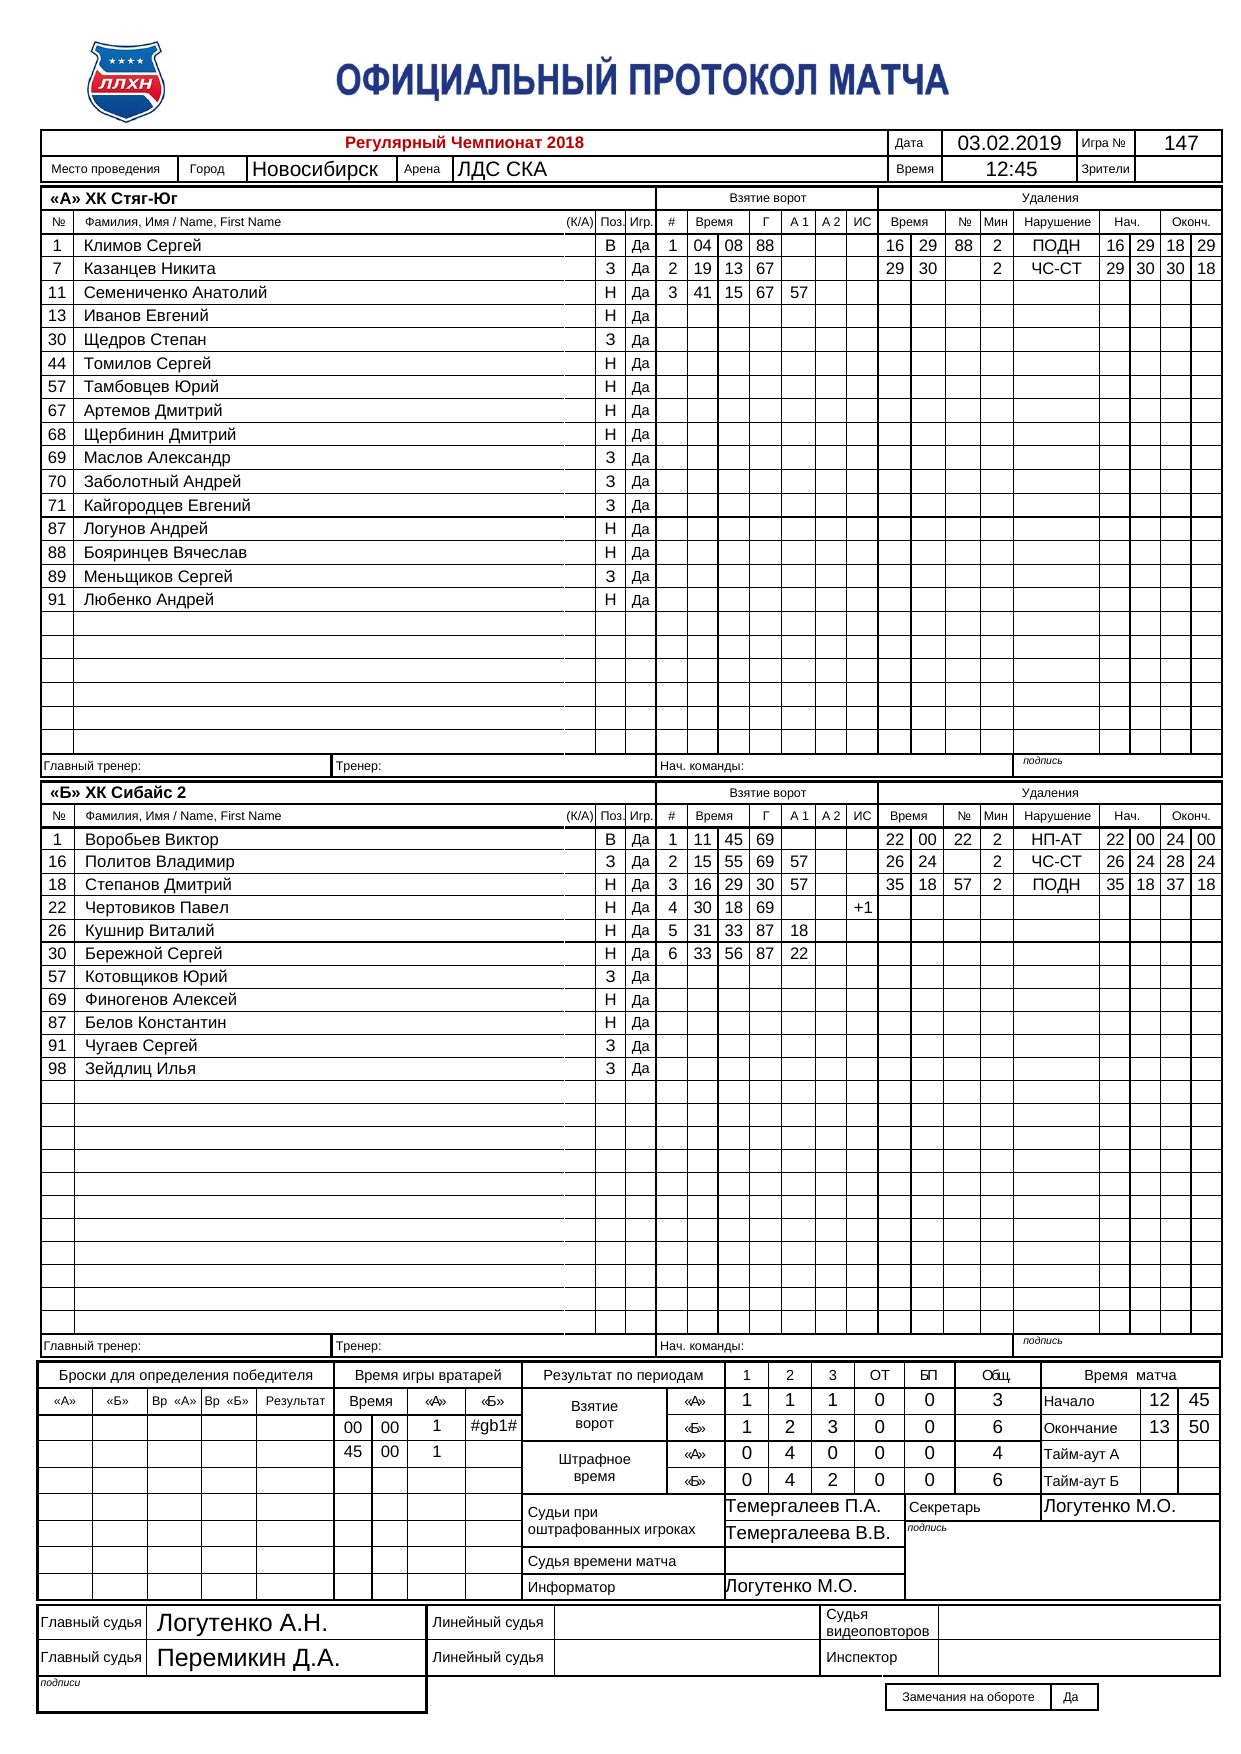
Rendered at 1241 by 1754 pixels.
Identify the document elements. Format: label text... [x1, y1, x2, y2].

table_cell [1014, 470, 1099, 493]
table_cell [1100, 470, 1129, 493]
table_cell [981, 281, 1013, 303]
table_cell [944, 920, 980, 941]
table_cell [1014, 1058, 1099, 1079]
table_cell [816, 1012, 846, 1033]
table_cell [657, 1104, 687, 1126]
table_cell [981, 1150, 1013, 1172]
table_cell [946, 257, 980, 280]
table_header Дата [889, 131, 941, 155]
table_cell [879, 565, 910, 587]
table_cell [1131, 989, 1160, 1011]
table_cell [1179, 1441, 1219, 1467]
table_cell [782, 1127, 815, 1149]
table_cell [1014, 1288, 1099, 1310]
table_cell [847, 659, 877, 682]
table_cell 55 [719, 850, 749, 872]
table_cell 45 [335, 1441, 371, 1467]
table_cell [750, 683, 781, 706]
table_cell [1161, 707, 1190, 729]
table_cell [1161, 1196, 1190, 1218]
table_cell [93, 1416, 147, 1440]
table_cell [782, 1219, 815, 1241]
table_cell [847, 966, 877, 987]
table_cell [1100, 1012, 1129, 1033]
table_cell [1100, 494, 1129, 516]
table_cell 18 [1192, 874, 1221, 895]
table_cell [1131, 1058, 1160, 1079]
table_cell [565, 494, 595, 516]
table_cell [1192, 966, 1221, 987]
table_cell [1131, 376, 1160, 398]
table_cell [946, 376, 980, 398]
table_cell [1014, 659, 1099, 682]
table_cell [1014, 1012, 1099, 1033]
table_cell 00 [373, 1441, 407, 1467]
table_cell [596, 612, 625, 634]
table_cell [657, 470, 687, 493]
table_cell [750, 1173, 781, 1195]
table_cell Н [596, 896, 625, 918]
table_cell [782, 1104, 815, 1126]
table_cell [1014, 281, 1099, 303]
table_cell [1161, 1104, 1190, 1126]
table_cell 30 [750, 874, 781, 895]
table_cell Н [596, 352, 625, 374]
table_cell [847, 518, 877, 540]
table_cell [719, 659, 749, 682]
table_cell [816, 683, 846, 706]
table_cell [39, 1574, 92, 1599]
table_cell [626, 1150, 655, 1172]
table_cell Логутенко А.Н. [147, 1606, 425, 1639]
table_cell [816, 423, 846, 445]
table_cell 69 [42, 989, 74, 1011]
table_cell [719, 1242, 749, 1264]
table_cell [719, 707, 749, 729]
table_cell Оконч. [1161, 805, 1221, 826]
table_cell 88 [750, 235, 781, 256]
table_cell [1161, 328, 1190, 351]
table_cell Город [179, 157, 246, 181]
table_cell [1100, 920, 1129, 941]
table_cell [879, 1265, 910, 1287]
table_cell [782, 659, 815, 682]
table_cell Томилов Сергей [74, 352, 564, 374]
table_cell 29 [879, 257, 910, 280]
table_cell [657, 305, 687, 327]
table_cell 0 [855, 1389, 904, 1413]
table_cell [202, 1416, 256, 1440]
table_cell [626, 659, 655, 682]
table_cell [981, 1127, 1013, 1149]
table_cell [912, 1311, 943, 1333]
table_cell [657, 518, 687, 540]
table_cell [1100, 281, 1129, 303]
table_cell [335, 1521, 371, 1546]
table_cell [335, 1574, 371, 1599]
table_cell [1161, 1242, 1190, 1264]
table_cell 6 [956, 1468, 1040, 1493]
table_cell [719, 989, 749, 1011]
table_header Удаления [879, 188, 1221, 209]
table_cell [981, 328, 1013, 351]
table_cell [782, 305, 815, 327]
table_cell [912, 494, 945, 516]
table_cell [148, 1441, 201, 1467]
table_cell [981, 470, 1013, 493]
table_cell [428, 1677, 882, 1711]
table_cell «А» [39, 1389, 92, 1413]
table_cell [657, 1035, 687, 1057]
table_cell [93, 1574, 147, 1599]
table_cell 16 [1100, 235, 1129, 256]
table_cell [946, 446, 980, 469]
table_cell [148, 1574, 201, 1599]
table_cell Да [626, 541, 655, 564]
table_cell Логунов Андрей [74, 518, 564, 540]
table_cell [879, 305, 910, 327]
table_cell [1192, 1311, 1221, 1333]
table_cell [750, 612, 781, 634]
table_cell 30 [688, 896, 717, 918]
table_cell [657, 541, 687, 564]
table_cell [750, 328, 781, 351]
table_cell [912, 305, 945, 327]
table_cell [75, 1196, 564, 1218]
table_cell [688, 588, 717, 611]
table_cell Фамилия, Имя / Name, First Name [74, 211, 565, 233]
table_cell [408, 1574, 465, 1599]
table_cell [1161, 612, 1190, 634]
table_cell [946, 636, 980, 658]
table_cell [202, 1468, 256, 1493]
table_cell [847, 1173, 877, 1195]
table_cell [1179, 1468, 1219, 1493]
table_cell [719, 541, 749, 564]
table_cell [879, 399, 910, 422]
table_cell [1100, 423, 1129, 445]
table_cell [565, 235, 595, 256]
table_cell [565, 1104, 595, 1126]
table_cell [1131, 920, 1160, 941]
table_cell [688, 1104, 717, 1126]
table_cell [1100, 683, 1129, 706]
table_cell [565, 1265, 595, 1287]
table_cell [42, 1104, 74, 1126]
table_cell [981, 943, 1013, 964]
table_cell 2 [657, 850, 687, 872]
table_cell [946, 683, 980, 706]
table_cell Н [596, 1012, 625, 1033]
table_cell [1100, 1150, 1129, 1172]
table_cell # [657, 805, 687, 826]
table_cell [912, 1058, 943, 1079]
table_cell [726, 1548, 904, 1573]
table_cell [1192, 1035, 1221, 1057]
table_cell [42, 1173, 74, 1195]
table_cell [688, 1173, 717, 1195]
table_cell Заболотный Андрей [74, 470, 564, 493]
table_cell Главный тренер: [42, 1335, 330, 1356]
table_cell Бояринцев Вячеслав [74, 541, 564, 564]
table_cell [1014, 920, 1099, 941]
table_cell [39, 1547, 92, 1573]
table_cell [565, 1311, 595, 1333]
table_cell [657, 423, 687, 445]
table_cell [816, 541, 846, 564]
table_cell [1131, 328, 1160, 351]
table_cell [1161, 1081, 1190, 1103]
table_cell [879, 943, 910, 964]
table_cell [719, 612, 749, 634]
table_cell [565, 989, 595, 1011]
table_cell [1014, 1081, 1099, 1103]
table_cell [719, 1311, 749, 1333]
table_cell [816, 399, 846, 422]
table_cell [688, 1058, 717, 1079]
table_cell [657, 1196, 687, 1218]
table_cell [816, 1058, 846, 1079]
table_cell 0 [905, 1468, 954, 1493]
table_cell [565, 636, 595, 658]
table_cell [816, 730, 846, 753]
table_cell [879, 518, 910, 540]
table_cell 68 [42, 423, 73, 445]
table_cell Время [688, 211, 749, 233]
table_cell [1100, 659, 1129, 682]
table_cell [657, 376, 687, 398]
table_cell [75, 1311, 564, 1333]
table_cell [1100, 1288, 1129, 1310]
table_cell 1 [408, 1441, 465, 1467]
table_cell [657, 1288, 687, 1310]
table_cell 1 [408, 1416, 465, 1440]
table_cell Да [626, 470, 655, 493]
table_cell Да [626, 399, 655, 422]
table_cell [816, 352, 846, 374]
table_cell [1192, 494, 1221, 516]
table_cell [408, 1494, 465, 1520]
table_cell [981, 541, 1013, 564]
table_cell [1014, 730, 1099, 753]
table_cell Финогенов Алексей [75, 989, 564, 1011]
table_cell [1014, 1311, 1099, 1333]
table_cell [879, 1219, 910, 1241]
table_cell [466, 1494, 521, 1520]
table_cell [565, 874, 595, 895]
table_cell [1100, 1242, 1129, 1264]
table_cell Время [879, 211, 945, 233]
table_cell [1100, 1173, 1129, 1195]
table_cell [688, 423, 717, 445]
table_cell (К/А) [565, 805, 595, 826]
table_cell [565, 588, 595, 611]
table_cell В [596, 235, 625, 256]
table_cell [946, 281, 980, 303]
table_cell [816, 1242, 846, 1264]
table_header 147 [1136, 131, 1221, 155]
table_cell [1131, 446, 1160, 469]
table_cell [688, 565, 717, 587]
table_cell [1192, 1288, 1221, 1310]
table_cell [1014, 494, 1099, 516]
table_cell [1131, 494, 1160, 516]
table_cell 04 [688, 235, 717, 256]
table_cell [1161, 423, 1190, 445]
table_cell [981, 1035, 1013, 1057]
table_cell [75, 1081, 564, 1103]
table_cell «Б» [668, 1415, 724, 1440]
table_cell 30 [42, 328, 73, 351]
table_cell [565, 1196, 595, 1218]
table_cell [1131, 1104, 1160, 1126]
table_header Замечания на обороте [887, 1685, 1050, 1709]
table_cell [1192, 1196, 1221, 1218]
table_cell [1014, 1104, 1099, 1126]
table_cell [596, 1104, 625, 1126]
table_cell НП-АТ [1014, 829, 1099, 849]
table_cell [879, 989, 910, 1011]
table_cell [1161, 943, 1190, 964]
table_cell [1131, 470, 1160, 493]
table_cell 50 [1179, 1415, 1219, 1440]
table_cell 87 [42, 1012, 74, 1033]
table_cell [719, 1173, 749, 1195]
table_cell [879, 1242, 910, 1264]
table_cell 30 [1161, 257, 1190, 280]
table_cell [782, 399, 815, 422]
table_cell [1100, 541, 1129, 564]
table_cell Штрафное время [523, 1442, 666, 1493]
table_cell Главный тренер: [42, 755, 330, 776]
table_cell [1161, 730, 1190, 753]
table_cell 24 [1192, 850, 1221, 872]
table_cell [626, 1242, 655, 1264]
table_cell 67 [750, 281, 781, 303]
table_cell [93, 1468, 147, 1493]
table_cell [1014, 328, 1099, 351]
table_cell [1100, 612, 1129, 634]
table_cell Тайм-аут Б [1042, 1468, 1140, 1493]
table_cell [373, 1547, 407, 1573]
table_cell 2 [981, 850, 1013, 872]
table_cell [719, 1150, 749, 1172]
table_cell [879, 423, 910, 445]
table_cell Игр. [626, 805, 655, 826]
table_cell 00 [912, 829, 943, 849]
table_cell 87 [750, 943, 781, 964]
table_header 3 [812, 1363, 854, 1387]
table_cell [1100, 730, 1129, 753]
table_cell [688, 707, 717, 729]
table_cell [42, 1288, 74, 1310]
table_cell [719, 376, 749, 398]
table_cell 5 [657, 920, 687, 941]
table_cell 67 [750, 257, 781, 280]
table_cell [1100, 1058, 1129, 1079]
table_cell 30 [1131, 257, 1160, 280]
table_cell [879, 352, 910, 374]
table_cell [565, 565, 595, 587]
table_cell [1192, 399, 1221, 422]
table_cell [816, 305, 846, 327]
table_cell [750, 1288, 781, 1310]
table_cell [816, 636, 846, 658]
table_header Регулярный Чемпионат 2018 [42, 131, 887, 155]
table_cell [1014, 423, 1099, 445]
table_cell [565, 730, 595, 753]
table_cell [1192, 1058, 1221, 1079]
table_cell [719, 683, 749, 706]
table_cell [42, 1150, 74, 1172]
table_cell [1192, 305, 1221, 327]
table_cell [782, 989, 815, 1011]
table_cell [657, 1127, 687, 1149]
table_cell [1161, 1012, 1190, 1033]
table_cell [816, 494, 846, 516]
table_cell [148, 1494, 201, 1520]
table_cell Климов Сергей [74, 235, 564, 256]
table_cell [946, 541, 980, 564]
table_cell [782, 1288, 815, 1310]
table_cell [596, 683, 625, 706]
table_cell [257, 1441, 333, 1467]
table_cell 88 [42, 541, 73, 564]
table_cell [202, 1494, 256, 1520]
table_cell [981, 494, 1013, 516]
table_cell [565, 518, 595, 540]
table_cell [1161, 683, 1190, 706]
table_cell [981, 989, 1013, 1011]
table_cell 0 [726, 1468, 768, 1493]
table_cell [946, 352, 980, 374]
table_cell [565, 281, 595, 303]
table_cell А 1 [782, 211, 815, 233]
table_cell [782, 328, 815, 351]
table_cell [912, 423, 945, 445]
table_cell Щедров Степан [74, 328, 564, 351]
table_cell [1192, 518, 1221, 540]
table_cell [782, 1265, 815, 1287]
table_cell [657, 659, 687, 682]
table_cell [688, 1242, 717, 1264]
table_cell [1161, 1035, 1190, 1057]
table_cell Г [750, 211, 781, 233]
table_cell [750, 518, 781, 540]
table_cell [816, 966, 846, 987]
table_cell [1161, 565, 1190, 587]
table_cell [75, 1219, 564, 1241]
table_cell [1136, 157, 1221, 181]
table_cell [719, 1081, 749, 1103]
table_cell З [596, 328, 625, 351]
table_cell [1131, 352, 1160, 374]
table_cell [847, 423, 877, 445]
table_cell [816, 1081, 846, 1103]
table_cell [657, 328, 687, 351]
table_cell [816, 235, 846, 256]
table_cell [719, 305, 749, 327]
table_cell [847, 730, 877, 753]
table_cell 11 [688, 829, 717, 849]
table_header Общ. [956, 1363, 1040, 1387]
table_cell [750, 636, 781, 658]
table_cell [75, 1265, 564, 1287]
table_cell [879, 281, 910, 303]
table_cell Оконч. [1161, 211, 1221, 233]
table_cell 00 [1131, 829, 1160, 849]
table_cell «А» [668, 1389, 724, 1413]
table_cell [565, 943, 595, 964]
table_cell Г [750, 805, 781, 826]
table_cell [750, 966, 781, 987]
table_cell 30 [912, 257, 945, 280]
table_cell 4 [956, 1442, 1040, 1467]
table_cell #gb1# [466, 1416, 521, 1440]
table_cell [981, 659, 1013, 682]
table_cell 31 [688, 920, 717, 941]
table_cell [1131, 1150, 1160, 1172]
table_cell 18 [782, 920, 815, 941]
table_cell 57 [782, 874, 815, 895]
table_cell [373, 1494, 407, 1520]
table_cell [626, 1104, 655, 1126]
table_cell [879, 470, 910, 493]
table_cell [816, 518, 846, 540]
table_cell [879, 1173, 910, 1195]
table_cell 0 [855, 1415, 904, 1440]
table_cell 4 [769, 1468, 811, 1493]
table_cell [847, 1058, 877, 1079]
table_cell [816, 850, 846, 872]
table_cell [75, 1242, 564, 1264]
table_cell [1100, 352, 1129, 374]
table_cell Котовщиков Юрий [75, 966, 564, 987]
table_cell [1100, 943, 1129, 964]
table_cell [847, 470, 877, 493]
table_cell [879, 1035, 910, 1057]
table_cell [782, 1196, 815, 1218]
table_cell [565, 376, 595, 398]
table_cell [782, 446, 815, 469]
table_cell [816, 829, 846, 849]
table_cell [782, 707, 815, 729]
table_cell Логутенко М.О. [1042, 1495, 1219, 1520]
table_cell Игр. [626, 211, 655, 233]
table_cell 91 [42, 1035, 74, 1057]
table_cell [93, 1441, 147, 1467]
table_cell [626, 1219, 655, 1241]
table_cell [1131, 659, 1160, 682]
table_cell [148, 1468, 201, 1493]
table_cell З [596, 1058, 625, 1079]
table_cell 13 [42, 305, 73, 327]
table_cell Семениченко Анатолий [74, 281, 564, 303]
table_cell [816, 989, 846, 1011]
table_cell [719, 518, 749, 540]
table_cell [1161, 1219, 1190, 1241]
table_cell Время [335, 1389, 407, 1413]
table_cell [42, 1242, 74, 1264]
table_cell [466, 1468, 521, 1493]
table_cell Да [626, 281, 655, 303]
table_cell [750, 1242, 781, 1264]
table_cell [782, 1081, 815, 1103]
table_cell [596, 730, 625, 753]
table_cell [912, 1242, 943, 1264]
table_cell [750, 446, 781, 469]
table_cell ЧС-СТ [1014, 850, 1099, 872]
table_cell [565, 305, 595, 327]
table_cell 0 [905, 1389, 954, 1413]
table_cell [1131, 966, 1160, 987]
table_cell 18 [719, 896, 749, 918]
table_cell [657, 612, 687, 634]
table_cell 18 [42, 874, 74, 895]
table_cell 08 [719, 235, 749, 256]
table_cell [657, 1242, 687, 1264]
table_cell [879, 1081, 910, 1103]
table_cell 24 [1161, 829, 1190, 849]
table_cell 69 [750, 829, 781, 849]
table_cell [1141, 1441, 1177, 1467]
table_cell [257, 1547, 333, 1573]
table_cell [981, 683, 1013, 706]
table_cell [782, 541, 815, 564]
table_cell [782, 588, 815, 611]
table_cell [719, 328, 749, 351]
table_cell 3 [956, 1389, 1040, 1413]
table_cell Да [626, 565, 655, 587]
table_cell [944, 850, 980, 872]
table_header «А» ХК Стяг-Юг [42, 188, 655, 209]
table_cell 2 [812, 1468, 854, 1493]
table_cell [847, 494, 877, 516]
table_cell [1131, 1081, 1160, 1103]
table_cell [688, 730, 717, 753]
table_cell З [596, 565, 625, 587]
table_cell [879, 966, 910, 987]
table_cell [257, 1468, 333, 1493]
table_cell [847, 1035, 877, 1057]
table_cell [719, 730, 749, 753]
table_header Время игры вратарей [335, 1363, 521, 1387]
table_cell Да [626, 518, 655, 540]
table_cell ЛДС СКА [454, 157, 887, 181]
table_cell [1100, 1081, 1129, 1103]
table_cell [688, 352, 717, 374]
table_cell 57 [944, 874, 980, 895]
table_cell [657, 1219, 687, 1241]
table_cell 2 [981, 235, 1013, 256]
table_cell [847, 829, 877, 849]
table_cell 0 [905, 1442, 954, 1467]
table_cell [816, 1150, 846, 1172]
table_cell А 2 [816, 211, 846, 233]
table_cell [565, 966, 595, 987]
table_cell [719, 1035, 749, 1057]
table_cell [42, 707, 73, 729]
table_cell Да [626, 920, 655, 941]
table_cell 1 [769, 1389, 811, 1413]
table_cell [816, 376, 846, 398]
table_cell [782, 1012, 815, 1033]
table_cell [847, 352, 877, 374]
table_cell [912, 518, 945, 540]
table_cell [750, 399, 781, 422]
table_cell [750, 352, 781, 374]
table_cell [1161, 1127, 1190, 1149]
table_cell 12 [1141, 1389, 1177, 1413]
table_cell [879, 920, 910, 941]
table_cell [981, 588, 1013, 611]
table_cell Любенко Андрей [74, 588, 564, 611]
table_cell Логутенко М.О. [726, 1575, 904, 1599]
table_cell Секретарь [906, 1495, 1040, 1520]
table_cell [555, 1640, 819, 1675]
table_cell [1161, 920, 1190, 941]
table_cell [719, 1288, 749, 1310]
table_cell 0 [855, 1442, 904, 1467]
table_cell [1192, 1104, 1221, 1126]
table_cell 57 [782, 850, 815, 872]
table_cell [688, 966, 717, 987]
table_cell Политов Владимир [75, 850, 564, 872]
table_cell Поз. [596, 211, 625, 233]
table_cell [1100, 1127, 1129, 1149]
table_cell [879, 707, 910, 729]
table_cell Н [596, 305, 625, 327]
table_cell [1014, 683, 1099, 706]
table_cell [883, 1677, 1220, 1681]
table_cell [93, 1547, 147, 1573]
table_cell [1100, 305, 1129, 327]
table_cell [688, 1081, 717, 1103]
table_cell [42, 683, 73, 706]
table_cell [912, 1173, 943, 1195]
table_cell [816, 1219, 846, 1241]
table_cell Главный судья [39, 1640, 146, 1675]
table_cell [944, 966, 980, 987]
table_cell 44 [42, 352, 73, 374]
table_cell 2 [981, 829, 1013, 849]
table_cell [1131, 565, 1160, 587]
table_cell [847, 1104, 877, 1126]
table_cell [596, 1265, 625, 1287]
table_cell Н [596, 920, 625, 941]
table_cell [912, 1081, 943, 1103]
table_cell А 2 [816, 805, 846, 826]
table_cell [1131, 399, 1160, 422]
table_cell [816, 1173, 846, 1195]
table_cell 26 [1100, 850, 1129, 872]
table_cell [782, 896, 815, 918]
table_cell [688, 1150, 717, 1172]
table_cell [42, 636, 73, 658]
table_cell 2 [981, 874, 1013, 895]
table_cell 56 [719, 943, 749, 964]
table_cell [981, 1265, 1013, 1287]
table_header 1 [726, 1363, 768, 1387]
table_cell [202, 1574, 256, 1599]
table_cell [1161, 1058, 1190, 1079]
table_cell [565, 1173, 595, 1195]
table_cell [1161, 446, 1190, 469]
table_cell [981, 352, 1013, 374]
table_cell Да [626, 966, 655, 987]
table_cell [816, 874, 846, 895]
table_cell # [657, 211, 687, 233]
table_header Удаления [879, 783, 1221, 803]
table_cell [657, 989, 687, 1011]
table_cell [847, 683, 877, 706]
table_cell [750, 659, 781, 682]
table_cell Место проведения [42, 157, 177, 181]
table_cell [626, 707, 655, 729]
table_cell [782, 1173, 815, 1195]
table_cell [879, 612, 910, 634]
table_cell [847, 305, 877, 327]
table_cell [719, 1219, 749, 1241]
table_cell 11 [42, 281, 73, 303]
table_cell [373, 1468, 407, 1493]
table_cell Да [626, 376, 655, 398]
table_cell [1014, 896, 1099, 918]
table_cell [688, 1288, 717, 1310]
table_cell [847, 1265, 877, 1287]
table_cell 57 [42, 376, 73, 398]
table_cell [782, 683, 815, 706]
table_cell [847, 281, 877, 303]
table_cell № [944, 805, 980, 826]
table_cell Н [596, 399, 625, 422]
table_cell Да [626, 235, 655, 256]
table_cell Артемов Дмитрий [74, 399, 564, 422]
table_cell Вр «Б» [202, 1389, 256, 1413]
table_cell Н [596, 281, 625, 303]
table_cell Да [626, 1035, 655, 1057]
table_cell [750, 376, 781, 398]
table_cell [912, 659, 945, 682]
table_cell [42, 1311, 74, 1333]
table_cell Меньщиков Сергей [74, 565, 564, 587]
table_header Взятие ворот [657, 188, 877, 209]
table_cell [1161, 659, 1190, 682]
table_cell [1141, 1468, 1177, 1493]
table_cell [1100, 328, 1129, 351]
table_cell Тренер: [333, 1335, 655, 1356]
table_cell [1192, 1242, 1221, 1264]
table_cell [1014, 612, 1099, 634]
table_cell Перемикин Д.А. [147, 1640, 425, 1675]
table_cell [1100, 1196, 1129, 1218]
table_cell [657, 565, 687, 587]
table_cell [657, 399, 687, 422]
table_cell 2 [769, 1415, 811, 1440]
table_cell [1192, 989, 1221, 1011]
table_cell [939, 1640, 1219, 1675]
table_cell [719, 423, 749, 445]
table_cell [565, 399, 595, 422]
table_cell [565, 896, 595, 918]
table_cell 29 [1192, 235, 1221, 256]
table_cell [912, 707, 945, 729]
table_cell [74, 707, 564, 729]
table_cell Степанов Дмитрий [75, 874, 564, 895]
table_cell [1192, 1012, 1221, 1033]
table_cell [912, 565, 945, 587]
table_cell [1161, 352, 1190, 374]
table_cell [879, 896, 910, 918]
table_cell [335, 1468, 371, 1493]
table_cell [657, 707, 687, 729]
table_cell +1 [847, 896, 877, 918]
table_cell З [596, 470, 625, 493]
table_cell [816, 1288, 846, 1310]
table_cell [816, 281, 846, 303]
table_cell Судьи при оштрафованных игроках [523, 1495, 724, 1546]
table_cell [782, 1242, 815, 1264]
table_cell [565, 850, 595, 872]
table_cell [981, 896, 1013, 918]
table_cell [596, 1150, 625, 1172]
table_cell [816, 707, 846, 729]
table_cell [1131, 1012, 1160, 1033]
table_cell [565, 707, 595, 729]
table_cell [1100, 1104, 1129, 1126]
table_cell [946, 328, 980, 351]
table_cell [1131, 896, 1160, 918]
table_header БП [905, 1363, 954, 1387]
table_cell [847, 874, 877, 895]
table_cell [1100, 896, 1129, 918]
table_cell [981, 446, 1013, 469]
table_cell [946, 730, 980, 753]
table_cell [1014, 966, 1099, 987]
table_cell [657, 636, 687, 658]
table_cell [688, 399, 717, 422]
table_cell 1 [42, 829, 74, 849]
table_cell 3 [812, 1415, 854, 1440]
table_cell Н [596, 518, 625, 540]
table_cell [1161, 896, 1190, 918]
table_cell [981, 399, 1013, 422]
table_cell [1131, 612, 1160, 634]
table_cell 6 [956, 1415, 1040, 1440]
table_cell [1161, 305, 1190, 327]
table_cell 28 [1161, 850, 1190, 872]
table_cell Время [879, 805, 943, 826]
table_cell [1192, 328, 1221, 351]
table_cell Нарушение [1014, 211, 1099, 233]
table_cell [596, 1311, 625, 1333]
table_cell [657, 352, 687, 374]
table_cell [944, 1265, 980, 1287]
table_cell 57 [42, 966, 74, 987]
table_cell [75, 1173, 564, 1195]
table_cell [944, 1150, 980, 1172]
table_cell 19 [688, 257, 717, 280]
table_cell [565, 423, 595, 445]
table_cell 98 [42, 1058, 74, 1079]
table_cell [946, 659, 980, 682]
table_cell [847, 612, 877, 634]
table_cell [816, 1265, 846, 1287]
table_cell [335, 1494, 371, 1520]
table_cell [879, 1150, 910, 1172]
table_cell [555, 1606, 819, 1639]
table_cell [1131, 707, 1160, 729]
table_cell [847, 565, 877, 587]
table_cell [657, 494, 687, 516]
table_cell Бережной Сергей [75, 943, 564, 964]
table_cell 29 [912, 235, 945, 256]
table_cell [202, 1521, 256, 1546]
table_cell [750, 1127, 781, 1149]
table_cell [257, 1416, 333, 1440]
table_cell 91 [42, 588, 73, 611]
table_cell [847, 446, 877, 469]
table_cell Нарушение [1014, 805, 1099, 826]
table_cell З [596, 446, 625, 469]
table_cell [1131, 943, 1160, 964]
table_cell [1161, 518, 1190, 540]
table_cell [946, 518, 980, 540]
table_cell [1100, 1035, 1129, 1057]
table_cell [1131, 1127, 1160, 1149]
table_cell [1100, 966, 1129, 987]
table_cell [750, 470, 781, 493]
table_cell [1192, 446, 1221, 469]
table_cell [1014, 707, 1099, 729]
table_cell [944, 1196, 980, 1218]
table_cell [719, 1104, 749, 1126]
table_cell [816, 920, 846, 941]
table_cell [202, 1441, 256, 1467]
table_cell [750, 305, 781, 327]
table_cell Да [626, 257, 655, 280]
table_cell [657, 966, 687, 987]
table_cell [1161, 1288, 1190, 1310]
table_cell [782, 1058, 815, 1079]
table_cell [408, 1468, 465, 1493]
table_cell [565, 612, 595, 634]
table_cell [657, 1173, 687, 1195]
table_cell ПОДН [1014, 235, 1099, 256]
table_cell [1014, 305, 1099, 327]
table_cell Тренер: [333, 755, 655, 776]
table_cell Да [626, 305, 655, 327]
table_header ОТ [855, 1363, 904, 1387]
table_cell [782, 1311, 815, 1333]
table_cell [912, 328, 945, 351]
table_cell [782, 612, 815, 634]
table_cell Да [626, 588, 655, 611]
table_cell 22 [879, 829, 910, 849]
table_cell [1192, 588, 1221, 611]
table_cell [750, 423, 781, 445]
table_cell [565, 541, 595, 564]
table_cell [912, 1035, 943, 1057]
table_cell Вр «А» [148, 1389, 201, 1413]
table_cell [944, 1173, 980, 1195]
table_cell [912, 352, 945, 374]
table_cell [75, 1127, 564, 1149]
table_cell [1014, 446, 1099, 469]
table_cell [202, 1547, 256, 1573]
table_cell [750, 1219, 781, 1241]
table_cell [1131, 1265, 1160, 1287]
table_cell 0 [905, 1415, 954, 1440]
table_cell 1 [726, 1415, 768, 1440]
table_cell [75, 1288, 564, 1310]
table_cell [565, 1219, 595, 1241]
table_cell [847, 1127, 877, 1149]
table_cell [1131, 636, 1160, 658]
table_cell [1161, 376, 1190, 398]
table_cell [912, 1265, 943, 1287]
table_cell [1131, 281, 1160, 303]
table_cell [1014, 1196, 1099, 1218]
table_cell [847, 1196, 877, 1218]
table_cell [912, 281, 945, 303]
table_cell [1131, 1288, 1160, 1310]
table_cell Да [626, 446, 655, 469]
table_cell [688, 305, 717, 327]
table_cell [750, 541, 781, 564]
table_cell Тамбовцев Юрий [74, 376, 564, 398]
table_cell [1192, 943, 1221, 964]
table_cell Да [626, 896, 655, 918]
table_cell [847, 588, 877, 611]
table_cell [596, 1288, 625, 1310]
table_cell Линейный судья [428, 1606, 554, 1639]
table_cell 16 [879, 235, 910, 256]
table_cell [847, 850, 877, 872]
table_cell подпись [1014, 755, 1221, 776]
table_cell Поз. [596, 805, 625, 826]
table_cell [847, 943, 877, 964]
table_cell [565, 1127, 595, 1149]
table_cell [912, 470, 945, 493]
table_cell 24 [912, 850, 943, 872]
table_cell Н [596, 376, 625, 398]
table_cell [1192, 920, 1221, 941]
table_cell 70 [42, 470, 73, 493]
table_cell [626, 1173, 655, 1195]
table_cell [1131, 1035, 1160, 1057]
table_cell [912, 989, 943, 1011]
table_cell Линейный судья [428, 1640, 554, 1675]
table_cell [626, 1288, 655, 1310]
table_cell [782, 518, 815, 540]
table_cell [688, 1219, 717, 1241]
table_cell [466, 1521, 521, 1546]
table_cell [816, 565, 846, 587]
table_cell Мин [981, 805, 1013, 826]
table_cell [74, 612, 564, 634]
table_cell 15 [719, 281, 749, 303]
table_cell [719, 1012, 749, 1033]
table_cell 88 [946, 235, 980, 256]
table_cell [782, 1150, 815, 1172]
table_cell [1100, 518, 1129, 540]
table_cell [847, 1081, 877, 1103]
table_cell [1161, 470, 1190, 493]
table_cell [879, 1288, 910, 1310]
table_cell 2 [981, 257, 1013, 280]
table_cell [1131, 1242, 1160, 1264]
table_cell [816, 588, 846, 611]
table_cell [719, 565, 749, 587]
table_cell 2 [657, 257, 687, 280]
table_cell [981, 423, 1013, 445]
table_cell [1100, 1219, 1129, 1241]
table_cell [981, 920, 1013, 941]
table_header Результат по периодам [523, 1363, 724, 1387]
table_cell [657, 1311, 687, 1333]
table_cell [1014, 399, 1099, 422]
table_cell [39, 1521, 92, 1546]
table_cell [596, 707, 625, 729]
table_cell подпись [1014, 1335, 1221, 1356]
table_cell [408, 1547, 465, 1573]
table_cell [981, 1196, 1013, 1218]
table_cell [944, 1012, 980, 1033]
table_cell З [596, 257, 625, 280]
table_cell Да [626, 1058, 655, 1079]
table_cell [1131, 541, 1160, 564]
table_cell [750, 565, 781, 587]
table_cell 4 [769, 1442, 811, 1467]
table_cell [466, 1574, 521, 1599]
table_cell [847, 1311, 877, 1333]
table_cell [688, 636, 717, 658]
table_cell 13 [719, 257, 749, 280]
table_cell Начало [1042, 1389, 1140, 1413]
table_cell [1100, 399, 1129, 422]
table_cell [1192, 541, 1221, 564]
table_cell [1192, 470, 1221, 493]
table_cell 1 [657, 829, 687, 849]
table_cell [688, 518, 717, 540]
table_cell [626, 683, 655, 706]
table_cell [981, 1288, 1013, 1310]
table_cell «А» [408, 1389, 465, 1413]
table_cell Да [626, 874, 655, 895]
table_cell Да [626, 328, 655, 351]
table_cell 87 [750, 920, 781, 941]
table_cell [657, 588, 687, 611]
table_cell [750, 1104, 781, 1126]
table_cell [1014, 1127, 1099, 1149]
table_cell [1192, 1265, 1221, 1287]
table_cell [1161, 636, 1190, 658]
table_cell [1192, 352, 1221, 374]
table_cell [912, 1104, 943, 1126]
table_cell «Б » [466, 1389, 521, 1413]
table_cell [1100, 446, 1129, 469]
table_cell [39, 1468, 92, 1493]
table_cell 89 [42, 565, 73, 587]
table_cell [816, 470, 846, 493]
table_cell [1192, 896, 1221, 918]
table_cell 12:45 [943, 157, 1076, 181]
table_cell 0 [812, 1442, 854, 1467]
table_cell [596, 1173, 625, 1195]
table_cell [879, 636, 910, 658]
table_cell 35 [1100, 874, 1129, 895]
table_cell 67 [42, 399, 73, 422]
table_cell [847, 1288, 877, 1310]
table_cell [981, 1058, 1013, 1079]
table_cell Информатор [523, 1575, 724, 1599]
table_cell [74, 683, 564, 706]
table_cell [782, 257, 815, 280]
table_cell Результат [257, 1389, 333, 1413]
table_cell Нач. [1100, 805, 1160, 826]
table_cell [782, 352, 815, 374]
table_cell подписи [39, 1677, 425, 1711]
table_cell Судья видеоповторов [821, 1606, 938, 1639]
table_cell [1192, 281, 1221, 303]
table_cell 22 [944, 829, 980, 849]
table_cell [596, 636, 625, 658]
table_header 03.02.2019 [943, 131, 1076, 155]
table_cell Судья времени матча [523, 1548, 724, 1573]
table_cell [565, 328, 595, 351]
table_cell [879, 328, 910, 351]
table_cell [596, 1081, 625, 1103]
table_cell [39, 1494, 92, 1520]
table_cell [565, 829, 595, 849]
table_cell [750, 1196, 781, 1218]
table_cell [1100, 1311, 1129, 1333]
table_cell [1014, 1265, 1099, 1287]
table_cell [39, 1416, 92, 1440]
table_cell [1100, 376, 1129, 398]
table_cell [1131, 518, 1160, 540]
table_cell 18 [1131, 874, 1160, 895]
table_cell Главный судья [39, 1606, 146, 1639]
table_header Броски для определения победителя [39, 1363, 333, 1387]
table_cell [816, 1104, 846, 1126]
table_cell Темергалеев П.А. [726, 1495, 904, 1520]
table_cell [39, 1441, 92, 1467]
table_cell [42, 730, 73, 753]
table_cell [1014, 352, 1099, 374]
table_cell [782, 235, 815, 256]
table_cell 41 [688, 281, 717, 303]
table_cell [657, 446, 687, 469]
table_cell [688, 541, 717, 564]
table_cell [688, 494, 717, 516]
table_cell [939, 1606, 1219, 1639]
table_cell [1099, 1682, 1220, 1711]
table_cell [782, 494, 815, 516]
table_cell А 1 [782, 805, 815, 826]
table_cell 15 [688, 850, 717, 872]
table_cell подпись [906, 1522, 1219, 1599]
table_cell Зейдлиц Илья [75, 1058, 564, 1079]
table_cell [1014, 1173, 1099, 1195]
table_cell 0 [855, 1468, 904, 1493]
table_cell 1 [657, 235, 687, 256]
table_cell [719, 470, 749, 493]
table_cell Арена [398, 157, 452, 181]
table_cell [42, 659, 73, 682]
table_cell Окончание [1042, 1415, 1140, 1440]
table_cell [565, 1012, 595, 1033]
table_cell 0 [726, 1442, 768, 1467]
table_cell «А» [668, 1442, 724, 1467]
table_cell [981, 1311, 1013, 1333]
table_cell [626, 1196, 655, 1218]
table_cell [657, 1081, 687, 1103]
table_cell [944, 896, 980, 918]
table_cell [847, 1219, 877, 1241]
table_cell [750, 1150, 781, 1172]
table_cell Фамилия, Имя / Name, First Name [75, 805, 565, 826]
table_cell [626, 730, 655, 753]
table_cell [719, 636, 749, 658]
table_cell [981, 376, 1013, 398]
table_cell [1192, 1219, 1221, 1241]
table_cell [847, 328, 877, 351]
table_cell Взятие ворот [523, 1389, 666, 1440]
table_header 2 [769, 1363, 811, 1387]
table_cell 18 [912, 874, 943, 895]
table_cell [1161, 1311, 1190, 1333]
table_cell [1192, 730, 1221, 753]
table_cell Н [596, 541, 625, 564]
table_cell 69 [750, 850, 781, 872]
table_cell [719, 1127, 749, 1149]
table_cell [626, 1265, 655, 1287]
table_cell Н [596, 588, 625, 611]
table_cell [981, 707, 1013, 729]
table_cell [626, 1081, 655, 1103]
table_cell [981, 1081, 1013, 1103]
table_cell Новосибирск [248, 157, 396, 181]
table_cell [93, 1494, 147, 1520]
table_cell [847, 989, 877, 1011]
table_cell 33 [688, 943, 717, 964]
table_cell [847, 1242, 877, 1264]
table_cell 37 [1161, 874, 1190, 895]
table_cell [626, 636, 655, 658]
table_cell 69 [750, 896, 781, 918]
table_cell [879, 730, 910, 753]
table_cell [596, 659, 625, 682]
table_cell (К/А) [565, 211, 595, 233]
table_cell 30 [42, 943, 74, 964]
table_cell 71 [42, 494, 73, 516]
table_cell [944, 1242, 980, 1264]
table_cell [816, 896, 846, 918]
table_cell [1192, 1081, 1221, 1103]
table_cell [688, 659, 717, 682]
table_cell З [596, 1035, 625, 1057]
table_cell [466, 1441, 521, 1467]
table_cell [719, 1196, 749, 1218]
table_cell [782, 423, 815, 445]
table_cell [1100, 636, 1129, 658]
table_cell [847, 257, 877, 280]
table_cell [657, 683, 687, 706]
table_cell Белов Константин [75, 1012, 564, 1033]
table_cell [782, 470, 815, 493]
table_cell [912, 446, 945, 469]
table_cell Щербинин Дмитрий [74, 423, 564, 445]
table_cell [847, 376, 877, 398]
table_cell [912, 399, 945, 422]
table_cell [847, 920, 877, 941]
table_cell [912, 896, 943, 918]
table_cell [946, 707, 980, 729]
table_cell [1192, 707, 1221, 729]
table_cell Кушнир Виталий [75, 920, 564, 941]
table_cell [335, 1547, 371, 1573]
table_cell Н [596, 423, 625, 445]
table_cell [816, 1311, 846, 1333]
table_cell Н [596, 989, 625, 1011]
table_header «Б» ХК Сибайс 2 [42, 783, 655, 803]
table_cell [981, 1219, 1013, 1241]
table_cell [565, 920, 595, 941]
table_cell [1131, 1196, 1160, 1218]
table_cell [1192, 612, 1221, 634]
table_cell [946, 612, 980, 634]
table_cell [1100, 565, 1129, 587]
table_cell [981, 1173, 1013, 1195]
table_cell [1161, 1173, 1190, 1195]
table_cell [626, 1127, 655, 1149]
table_cell 7 [42, 257, 73, 280]
table_cell [946, 470, 980, 493]
table_cell [1192, 1150, 1221, 1172]
table_cell [1131, 1173, 1160, 1195]
table_cell Нач. команды: [657, 1335, 1012, 1356]
table_cell Воробьев Виктор [75, 829, 564, 849]
table_cell «Б» [93, 1389, 147, 1413]
table_cell 1 [812, 1389, 854, 1413]
table_cell Мин [981, 211, 1013, 233]
table_cell [944, 1288, 980, 1310]
table_cell [912, 1219, 943, 1241]
table_cell [1161, 1150, 1190, 1172]
table_cell [1131, 305, 1160, 327]
table_cell [657, 1012, 687, 1033]
table_cell [750, 1058, 781, 1079]
table_cell Чертовиков Павел [75, 896, 564, 918]
table_cell [74, 730, 564, 753]
table_cell [944, 1219, 980, 1241]
table_cell Да [626, 1012, 655, 1033]
table_cell [879, 1196, 910, 1218]
table_cell ЧС-СТ [1014, 257, 1099, 280]
table_cell [946, 565, 980, 587]
table_cell [1131, 1219, 1160, 1241]
table_cell [1192, 659, 1221, 682]
table_cell [42, 1196, 74, 1218]
table_cell [981, 612, 1013, 634]
table_cell [1014, 943, 1099, 964]
table_cell [1014, 1242, 1099, 1264]
table_cell «Б» [668, 1468, 724, 1493]
table_cell 87 [42, 518, 73, 540]
table_cell [373, 1574, 407, 1599]
table_cell Время [889, 157, 941, 181]
table_cell [1131, 730, 1160, 753]
table_cell [981, 1104, 1013, 1126]
table_cell [1161, 494, 1190, 516]
table_cell [912, 683, 945, 706]
table_cell [879, 1012, 910, 1033]
table_cell [1014, 1150, 1099, 1172]
table_cell [981, 1242, 1013, 1264]
table_cell [1014, 1219, 1099, 1241]
table_cell [816, 446, 846, 469]
table_cell [1100, 1265, 1129, 1287]
picture [5, 28, 1179, 129]
table_cell [879, 376, 910, 398]
table_cell [719, 446, 749, 469]
table_cell [879, 588, 910, 611]
table_cell [1014, 541, 1099, 564]
table_cell [816, 1127, 846, 1149]
table_cell [93, 1521, 147, 1546]
table_cell [1131, 1311, 1160, 1333]
table_cell [565, 1081, 595, 1103]
table_cell [944, 1104, 980, 1126]
table_cell [719, 399, 749, 422]
table_cell [782, 1035, 815, 1057]
table_cell [981, 636, 1013, 658]
table_cell [912, 1127, 943, 1149]
table_cell [257, 1574, 333, 1599]
table_cell [688, 446, 717, 469]
table_cell [565, 1035, 595, 1057]
table_cell [912, 966, 943, 987]
table_cell 26 [42, 920, 74, 941]
table_cell [847, 1150, 877, 1172]
table_cell [719, 1058, 749, 1079]
table_cell [750, 1035, 781, 1057]
table_cell 3 [657, 874, 687, 895]
table_cell 29 [1100, 257, 1129, 280]
table_cell [596, 1127, 625, 1149]
table_cell [782, 636, 815, 658]
table_cell [75, 1104, 564, 1126]
table_cell Маслов Александр [74, 446, 564, 469]
table_cell [944, 1035, 980, 1057]
table_cell Казанцев Никита [74, 257, 564, 280]
table_cell Да [626, 943, 655, 964]
table_cell [816, 659, 846, 682]
table_cell [408, 1521, 465, 1546]
table_cell З [596, 966, 625, 987]
table_cell 45 [1179, 1389, 1219, 1413]
table_cell [688, 376, 717, 398]
table_cell Темергалеева В.В. [726, 1521, 904, 1546]
table_cell [981, 305, 1013, 327]
table_cell 57 [782, 281, 815, 303]
table_cell 33 [719, 920, 749, 941]
table_cell [879, 1104, 910, 1126]
table_cell 00 [1192, 829, 1221, 849]
table_cell [688, 328, 717, 351]
table_cell [42, 1081, 74, 1103]
table_cell 00 [335, 1416, 371, 1440]
table_cell [42, 1219, 74, 1241]
table_cell [944, 943, 980, 964]
table_cell [565, 1242, 595, 1264]
table_cell 13 [1141, 1415, 1177, 1440]
table_cell ПОДН [1014, 874, 1099, 895]
table_cell [42, 1127, 74, 1149]
table_cell [657, 1058, 687, 1079]
table_cell [944, 1127, 980, 1149]
table_cell 22 [1100, 829, 1129, 849]
table_cell [946, 305, 980, 327]
table_cell [1014, 1035, 1099, 1057]
table_cell [688, 470, 717, 493]
table_cell [782, 376, 815, 398]
table_cell [1014, 989, 1099, 1011]
table_cell [944, 989, 980, 1011]
table_cell [257, 1494, 333, 1520]
table_header Да [1052, 1685, 1097, 1709]
table_cell [1014, 565, 1099, 587]
table_cell [750, 1081, 781, 1103]
table_cell [879, 683, 910, 706]
table_cell [912, 612, 945, 634]
table_cell [816, 1196, 846, 1218]
table_cell [688, 1012, 717, 1033]
table_cell 29 [719, 874, 749, 895]
table_cell [148, 1547, 201, 1573]
table_cell Нач. [1100, 211, 1160, 233]
table_cell [688, 1265, 717, 1287]
table_cell [946, 423, 980, 445]
table_cell [148, 1416, 201, 1440]
table_cell Чугаев Сергей [75, 1035, 564, 1057]
table_cell [688, 612, 717, 634]
table_cell [946, 588, 980, 611]
table_cell [944, 1311, 980, 1333]
table_cell [1192, 376, 1221, 398]
table_cell [879, 1311, 910, 1333]
table_cell [912, 1150, 943, 1172]
table_cell [879, 541, 910, 564]
table_cell [1192, 683, 1221, 706]
table_cell [1161, 588, 1190, 611]
table_cell ИС [847, 211, 877, 233]
table_cell [782, 829, 815, 849]
table_cell [912, 636, 945, 658]
table_cell [596, 1219, 625, 1241]
table_cell [688, 1196, 717, 1218]
table_cell [565, 352, 595, 374]
table_cell № [42, 805, 74, 826]
table_cell [879, 1127, 910, 1149]
table_cell [74, 636, 564, 658]
table_cell Да [626, 352, 655, 374]
table_cell Нач. команды: [657, 755, 1012, 776]
table_cell 24 [1131, 850, 1160, 872]
table_cell [944, 1058, 980, 1079]
table_cell [912, 920, 943, 941]
table_cell [42, 612, 73, 634]
table_cell [879, 659, 910, 682]
table_cell [565, 446, 595, 469]
table_cell [847, 235, 877, 256]
table_cell [1014, 588, 1099, 611]
table_cell [1192, 565, 1221, 587]
table_cell [1161, 966, 1190, 987]
table_cell [912, 730, 945, 753]
table_cell [42, 1265, 74, 1287]
table_cell Да [626, 829, 655, 849]
table_cell Да [626, 850, 655, 872]
table_cell Да [626, 494, 655, 516]
table_cell [466, 1547, 521, 1573]
table_cell Н [596, 874, 625, 895]
table_cell Да [626, 423, 655, 445]
table_cell [1192, 1127, 1221, 1149]
table_cell В [596, 829, 625, 849]
table_cell [688, 683, 717, 706]
table_cell [565, 1288, 595, 1310]
table_cell 3 [657, 281, 687, 303]
table_cell [981, 966, 1013, 987]
table_cell [565, 257, 595, 280]
table_cell 45 [719, 829, 749, 849]
table_cell [719, 966, 749, 987]
table_cell 22 [42, 896, 74, 918]
table_cell [1161, 989, 1190, 1011]
table_header Взятие ворот [657, 783, 877, 803]
table_cell [912, 376, 945, 398]
table_cell [1192, 636, 1221, 658]
table_cell [944, 1081, 980, 1103]
table_cell [750, 588, 781, 611]
table_cell [75, 1150, 564, 1172]
table_cell З [596, 494, 625, 516]
table_cell [750, 989, 781, 1011]
table_cell [657, 730, 687, 753]
table_cell [1014, 518, 1099, 540]
table_cell [1014, 376, 1099, 398]
table_cell [565, 1150, 595, 1172]
table_cell [847, 399, 877, 422]
table_cell [816, 943, 846, 964]
table_cell [1192, 423, 1221, 445]
table_cell [719, 588, 749, 611]
table_cell Зрители [1078, 157, 1134, 181]
table_cell 1 [726, 1389, 768, 1413]
table_cell [1014, 636, 1099, 658]
table_cell [688, 1127, 717, 1149]
table_cell [750, 707, 781, 729]
table_cell [1100, 588, 1129, 611]
table_cell [565, 470, 595, 493]
table_cell [816, 257, 846, 280]
table_cell ИС [847, 805, 877, 826]
table_cell 16 [42, 850, 74, 872]
table_cell 29 [1131, 235, 1160, 256]
table_cell [596, 1242, 625, 1264]
table_cell [782, 966, 815, 987]
table_cell [946, 399, 980, 422]
table_cell [1131, 683, 1160, 706]
table_cell 1 [42, 235, 73, 256]
table_cell [1131, 588, 1160, 611]
table_cell [373, 1521, 407, 1546]
table_header Игра № [1078, 131, 1134, 155]
table_cell 6 [657, 943, 687, 964]
table_cell [626, 612, 655, 634]
table_cell [912, 588, 945, 611]
table_cell [719, 1265, 749, 1287]
table_cell 22 [782, 943, 815, 964]
table_cell [847, 636, 877, 658]
table_cell [688, 1311, 717, 1333]
table_cell [1161, 1265, 1190, 1287]
table_cell Тайм-аут А [1042, 1441, 1140, 1467]
table_cell З [596, 850, 625, 872]
table_cell [912, 1196, 943, 1218]
table_header Время матча [1042, 1363, 1219, 1387]
table_cell 35 [879, 874, 910, 895]
table_cell [74, 659, 564, 682]
table_cell [596, 1196, 625, 1218]
table_cell [816, 328, 846, 351]
table_cell [946, 494, 980, 516]
table_cell [912, 943, 943, 964]
table_cell 26 [879, 850, 910, 872]
table_cell [750, 1265, 781, 1287]
table_cell [981, 730, 1013, 753]
table_cell [565, 659, 595, 682]
table_cell 4 [657, 896, 687, 918]
table_cell [912, 1012, 943, 1033]
table_cell [847, 1012, 877, 1033]
table_cell 69 [42, 446, 73, 469]
table_cell [879, 1058, 910, 1079]
table_cell [657, 1265, 687, 1287]
table_cell [816, 1035, 846, 1057]
table_cell [879, 446, 910, 469]
table_cell [847, 707, 877, 729]
table_cell Н [596, 943, 625, 964]
table_cell Да [626, 989, 655, 1011]
table_cell [1161, 399, 1190, 422]
table_cell [750, 1311, 781, 1333]
table_cell [626, 1311, 655, 1333]
table_cell [912, 1288, 943, 1310]
table_cell [1161, 541, 1190, 564]
table_cell 16 [688, 874, 717, 895]
table_cell [750, 1012, 781, 1033]
table_cell [565, 1058, 595, 1079]
table_cell Инспектор [821, 1640, 938, 1675]
table_cell [981, 518, 1013, 540]
table_cell [688, 989, 717, 1011]
table_cell 00 [373, 1416, 407, 1440]
table_cell [847, 541, 877, 564]
table_cell [688, 1035, 717, 1057]
table_cell [782, 730, 815, 753]
table_cell 18 [1161, 235, 1190, 256]
table_cell [719, 494, 749, 516]
table_cell [782, 565, 815, 587]
table_cell [1131, 423, 1160, 445]
table_cell [981, 565, 1013, 587]
table_cell [148, 1521, 201, 1546]
table_cell [912, 541, 945, 564]
table_cell Иванов Евгений [74, 305, 564, 327]
table_cell № [946, 211, 980, 233]
table_cell [565, 683, 595, 706]
table_cell [750, 494, 781, 516]
table_cell [1192, 1173, 1221, 1195]
table_cell № [42, 211, 73, 233]
table_cell [879, 494, 910, 516]
table_cell [1161, 281, 1190, 303]
table_cell [719, 352, 749, 374]
table_cell [1100, 989, 1129, 1011]
table_cell [257, 1521, 333, 1546]
table_cell [816, 612, 846, 634]
table_cell Кайгородцев Евгений [74, 494, 564, 516]
table_cell [657, 1150, 687, 1172]
table_cell [981, 1012, 1013, 1033]
table_cell [1100, 707, 1129, 729]
table_cell [750, 730, 781, 753]
table_cell Время [688, 805, 749, 826]
table_cell 18 [1192, 257, 1221, 280]
